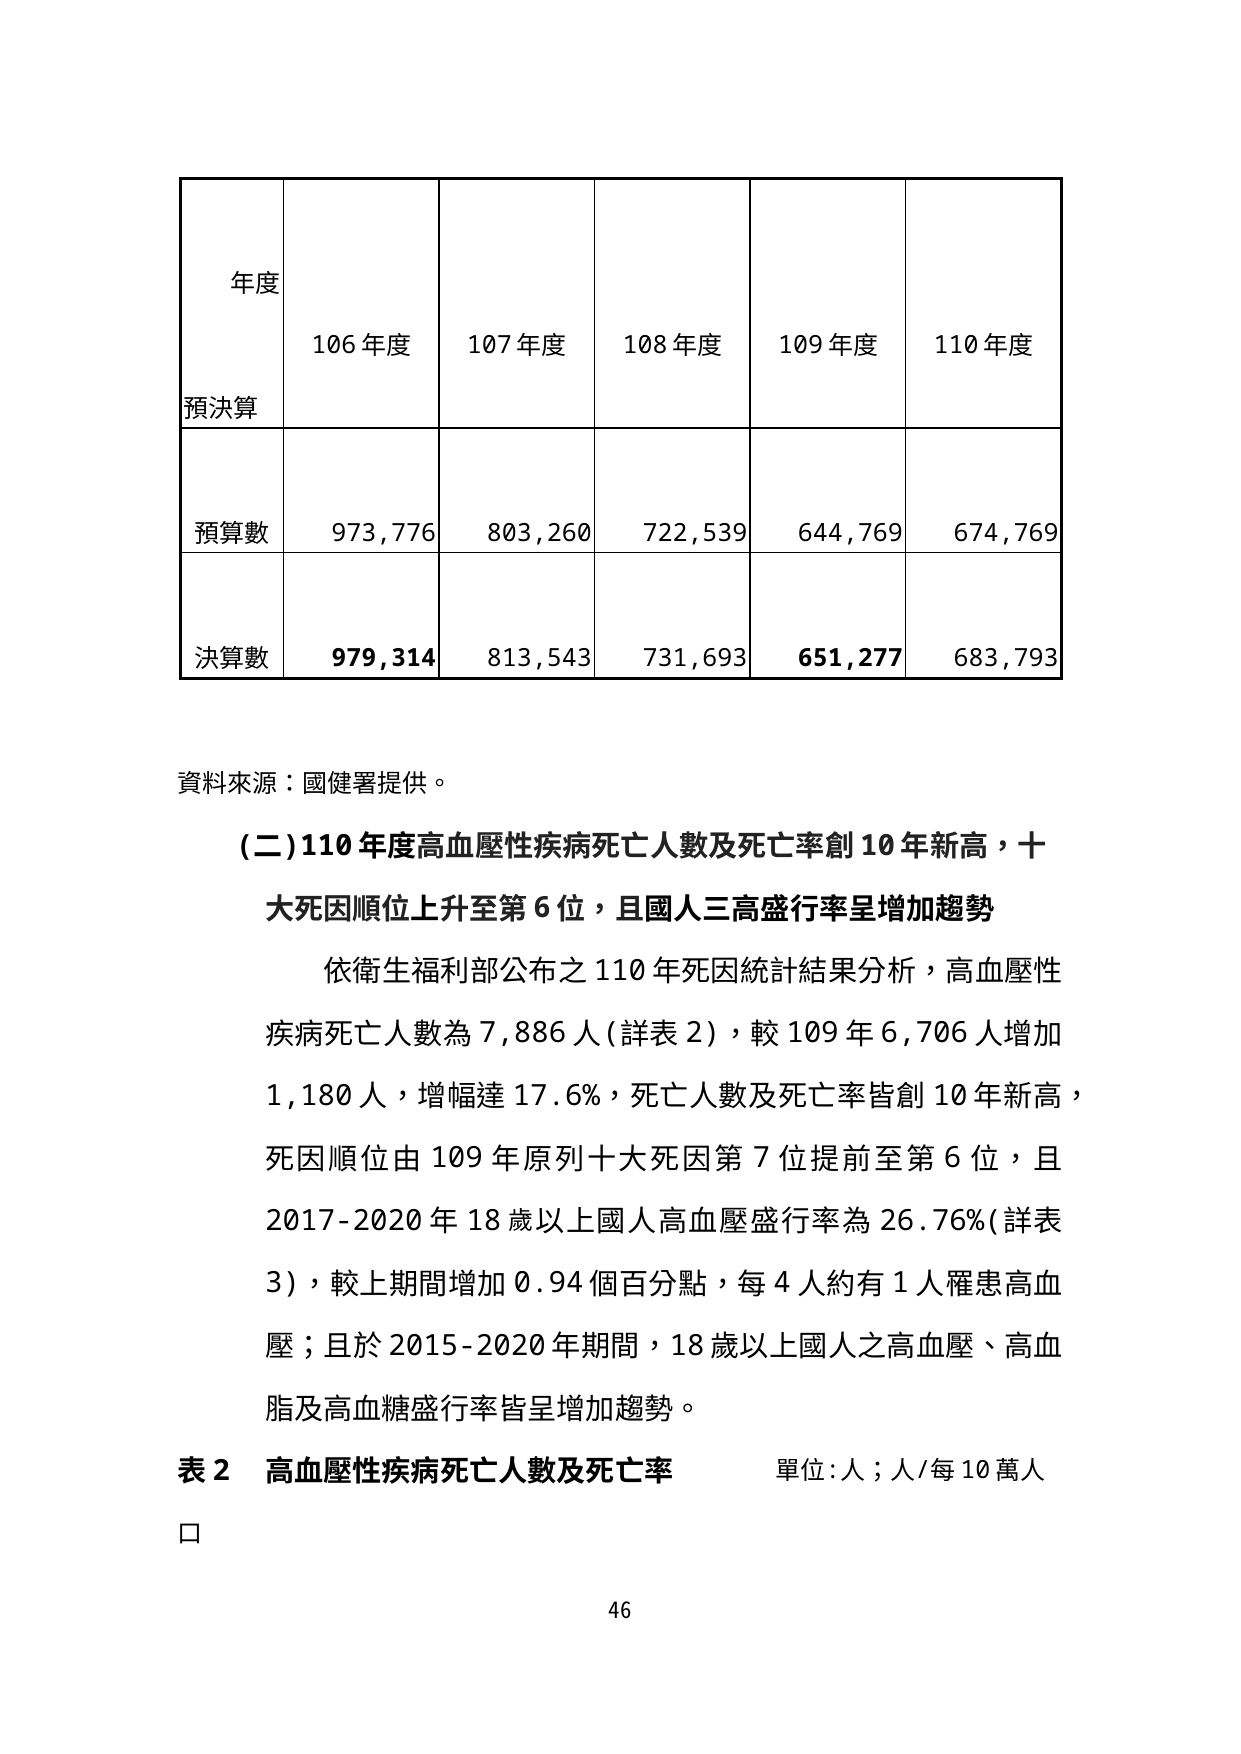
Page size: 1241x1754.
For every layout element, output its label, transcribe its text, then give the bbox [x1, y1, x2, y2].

text (二)110年度高血壓性疾病死亡人數及死亡率創10年新高，十大死因順位上升至第6位，且國人三高盛行率呈增加趨勢 [236, 802, 1063, 927]
table_cell 674,769 [906, 429, 1060, 552]
table_cell 973,776 [284, 429, 438, 552]
table_cell 644,769 [751, 429, 905, 552]
text 表2 高血壓性疾病死亡人數及死亡率 單位:人；人/每10萬人口 [177, 1427, 1063, 1552]
table_header 108年度 [595, 180, 749, 427]
table_cell 683,793 [906, 553, 1060, 677]
table_cell 979,314 [284, 553, 438, 677]
table_header 109年度 [751, 180, 905, 427]
table_cell 決算數 [182, 553, 283, 677]
text 資料來源：國健署提供。 [177, 740, 1063, 802]
table_header 110年度 [906, 180, 1060, 427]
table_header 年度 預決算 [182, 180, 283, 427]
text 依衛生福利部公布之110年死因統計結果分析，高血壓性疾病死亡人數為7,886人(詳表2)，較109年6,706人增加1,180人，增幅達17.6%，死亡人數及死亡率皆創10年新高，死因順位由109年原列十大死因第7位提前至第6位，且2017-2020年18歲以上國人高血壓盛行率為26.76%(詳表3)，較上期間增加0.94個百分點，每4人約有1人罹患高血壓；且於2015-2020年期間，18歲以上國人之高血壓、高血脂及高血糖盛行率皆呈增加趨勢。 [265, 927, 1063, 1427]
table_header 107年度 [440, 180, 594, 427]
table_cell 預算數 [182, 429, 283, 552]
table_cell 813,543 [440, 553, 594, 677]
table_header 106年度 [284, 180, 438, 427]
table_cell 803,260 [440, 429, 594, 552]
table_cell 722,539 [595, 429, 749, 552]
table_cell 651,277 [751, 553, 905, 677]
table_cell 731,693 [595, 553, 749, 677]
